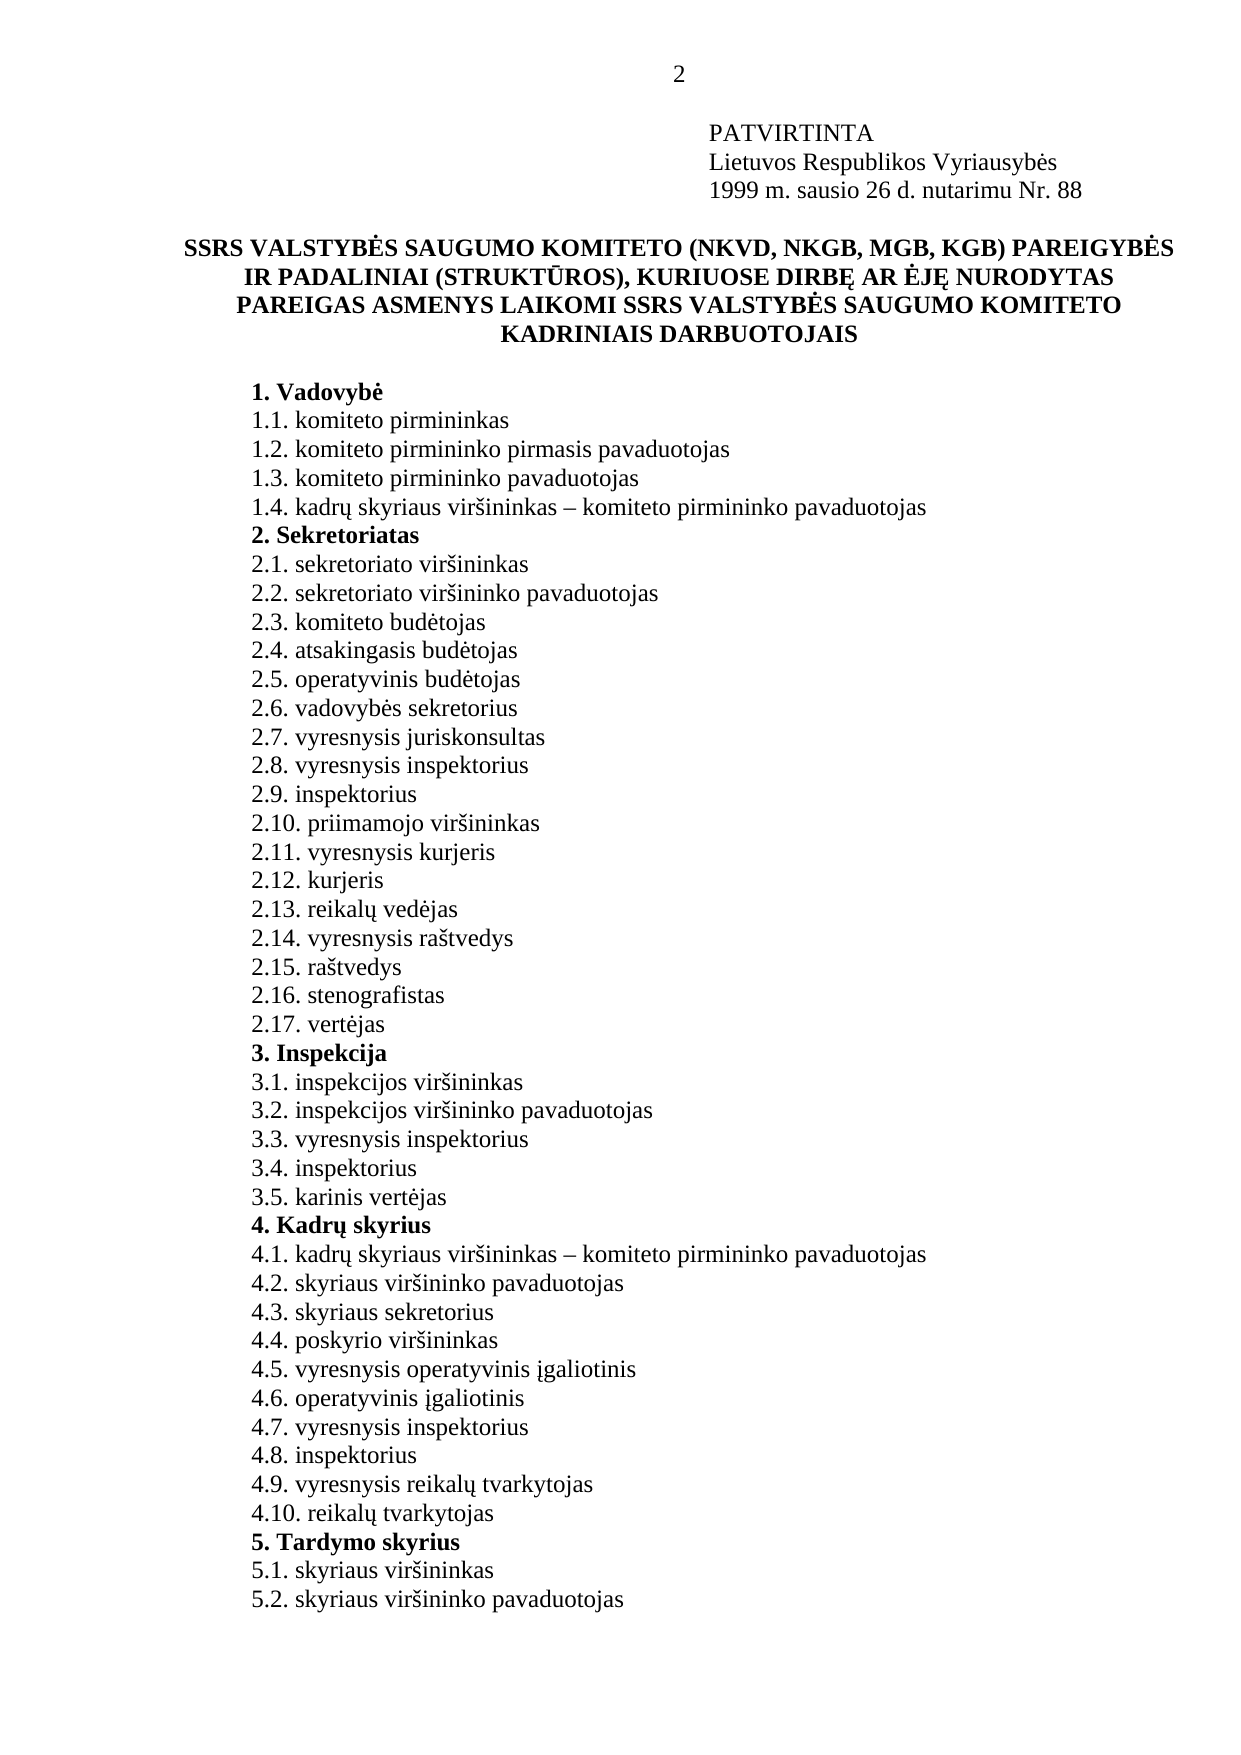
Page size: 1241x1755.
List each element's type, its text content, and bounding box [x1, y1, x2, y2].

text 2.6. vadovybės sekretorius [177, 693, 1181, 722]
text 2.11. vyresnysis kurjeris [177, 837, 1181, 866]
text 2.7. vyresnysis juriskonsultas [177, 722, 1181, 751]
text 1.2. komiteto pirmininko pirmasis pavaduotojas [177, 434, 1181, 463]
text 2.14. vyresnysis raštvedys [177, 923, 1181, 952]
text 4.6. operatyvinis įgaliotinis [177, 1383, 1181, 1412]
text 3.5. karinis vertėjas [177, 1182, 1181, 1211]
text 4.9. vyresnysis reikalų tvarkytojas [177, 1469, 1181, 1498]
text 5.2. skyriaus viršininko pavaduotojas [177, 1584, 1181, 1613]
text 2.15. raštvedys [177, 952, 1181, 981]
text 4.2. skyriaus viršininko pavaduotojas [177, 1268, 1181, 1297]
text 2.2. sekretoriato viršininko pavaduotojas [177, 578, 1181, 607]
text 4. Kadrų skyrius [177, 1211, 1181, 1239]
text 2.10. priimamojo viršininkas [177, 808, 1181, 837]
text 1.4. kadrų skyriaus viršininkas – komiteto pirmininko pavaduotojas [177, 492, 1181, 521]
text PATVIRTINTA [177, 118, 1181, 147]
text 2.5. operatyvinis budėtojas [177, 664, 1181, 693]
text 2.16. stenografistas [177, 981, 1181, 1009]
text 4.3. skyriaus sekretorius [177, 1297, 1181, 1326]
text 2. Sekretoriatas [177, 521, 1181, 549]
text 1999 m. sausio 26 d. nutarimu Nr. 88 [177, 176, 1181, 204]
text 5.1. skyriaus viršininkas [177, 1556, 1181, 1584]
text 4.8. inspektorius [177, 1441, 1181, 1469]
text 2.3. komiteto budėtojas [177, 607, 1181, 636]
text 3.4. inspektorius [177, 1153, 1181, 1182]
text SSRS VALSTYBĖS SAUGUMO KOMITETO (NKVD, NKGB, MGB, KGB) PAREIGYBĖS IR PADALINIAI (STRUKTŪROS), KURIUOSE DIRBĘ AR ĖJĘ NURODYTAS PAREIGAS ASMENYS LAIKOMI SSRS VALSTYBĖS SAUGUMO KOMITETO KADRINIAIS DARBUOTOJAIS [177, 233, 1181, 348]
text 2.12. kurjeris [177, 866, 1181, 894]
text 1. Vadovybė [177, 377, 1181, 406]
text 4.10. reikalų tvarkytojas [177, 1498, 1181, 1527]
text 3.3. vyresnysis inspektorius [177, 1124, 1181, 1153]
text 2.13. reikalų vedėjas [177, 894, 1181, 923]
text 2.9. inspektorius [177, 779, 1181, 808]
text 2.4. atsakingasis budėtojas [177, 636, 1181, 664]
text 2.17. vertėjas [177, 1009, 1181, 1038]
text 3.2. inspekcijos viršininko pavaduotojas [177, 1096, 1181, 1124]
text 5. Tardymo skyrius [177, 1527, 1181, 1556]
text 4.5. vyresnysis operatyvinis įgaliotinis [177, 1354, 1181, 1383]
text 2.1. sekretoriato viršininkas [177, 549, 1181, 578]
text 4.7. vyresnysis inspektorius [177, 1412, 1181, 1441]
text 1.1. komiteto pirmininkas [177, 406, 1181, 434]
text 1.3. komiteto pirmininko pavaduotojas [177, 463, 1181, 492]
text 3. Inspekcija [177, 1038, 1181, 1067]
text 2.8. vyresnysis inspektorius [177, 751, 1181, 779]
text 4.4. poskyrio viršininkas [177, 1326, 1181, 1354]
text 4.1. kadrų skyriaus viršininkas – komiteto pirmininko pavaduotojas [177, 1239, 1181, 1268]
text Lietuvos Respublikos Vyriausybės [177, 147, 1181, 176]
text 3.1. inspekcijos viršininkas [177, 1067, 1181, 1096]
